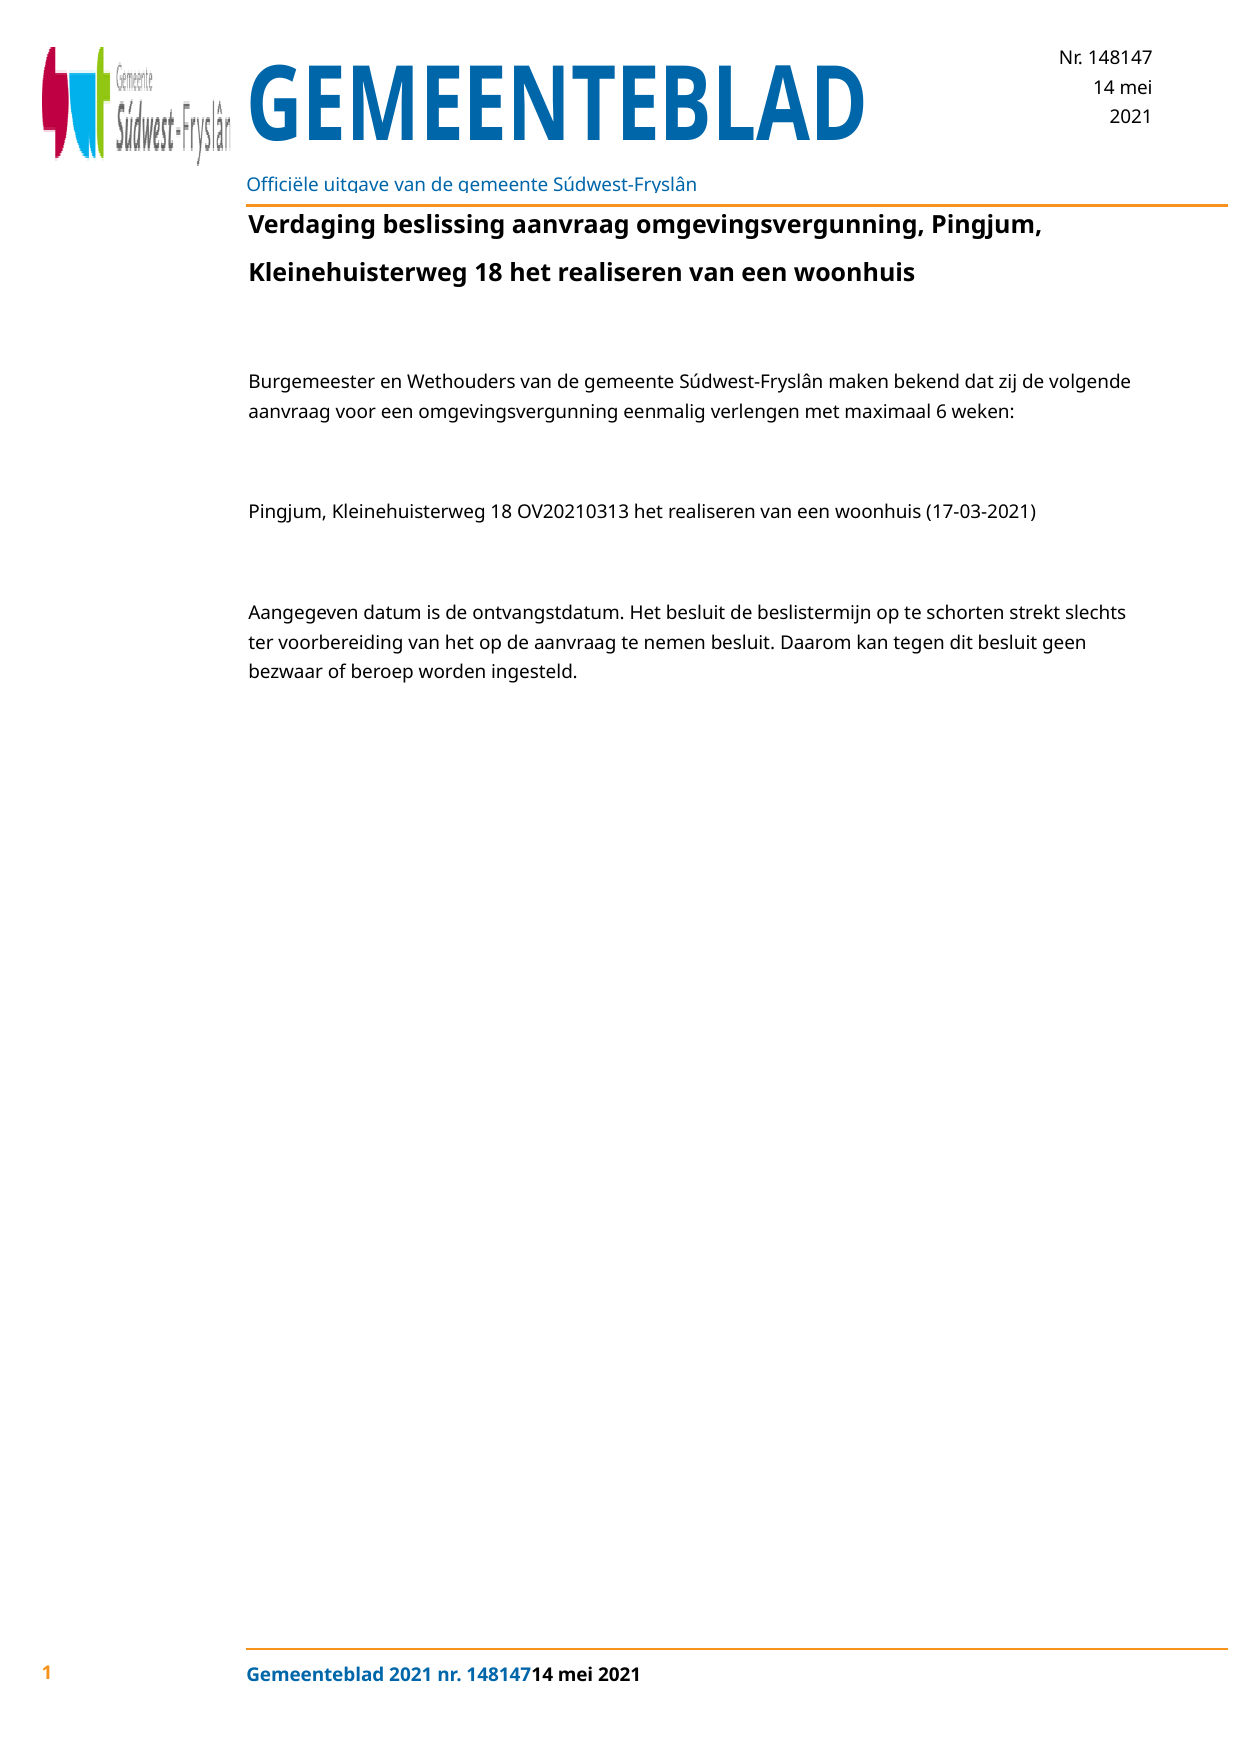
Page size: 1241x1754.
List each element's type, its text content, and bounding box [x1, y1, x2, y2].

text Verdaging beslissing aanvraag omgevingsvergunning, Pingjum, Kleinehuisterweg 18 het realiseren van een woonhuis [248, 207, 1152, 288]
text Burgemeester en Wethouders van de gemeente Súdwest-Fryslân maken bekend dat zij de volgende aanvraag voor een omgevingsvergunning eenmalig verlengen met maximaal 6 weken: [248, 368, 1152, 424]
text Pingjum, Kleinehuisterweg 18 OV20210313 het realiseren van een woonhuis (17-03-2021) [248, 499, 1152, 524]
picture [41, 47, 231, 172]
text Aangegeven datum is de ontvangstdatum. Het besluit de beslistermijn op te schorten strekt slechts ter voorbereiding van het op de aanvraag te nemen besluit. Daarom kan tegen dit besluit geen bezwaar of beroep worden ingesteld. [248, 599, 1152, 684]
